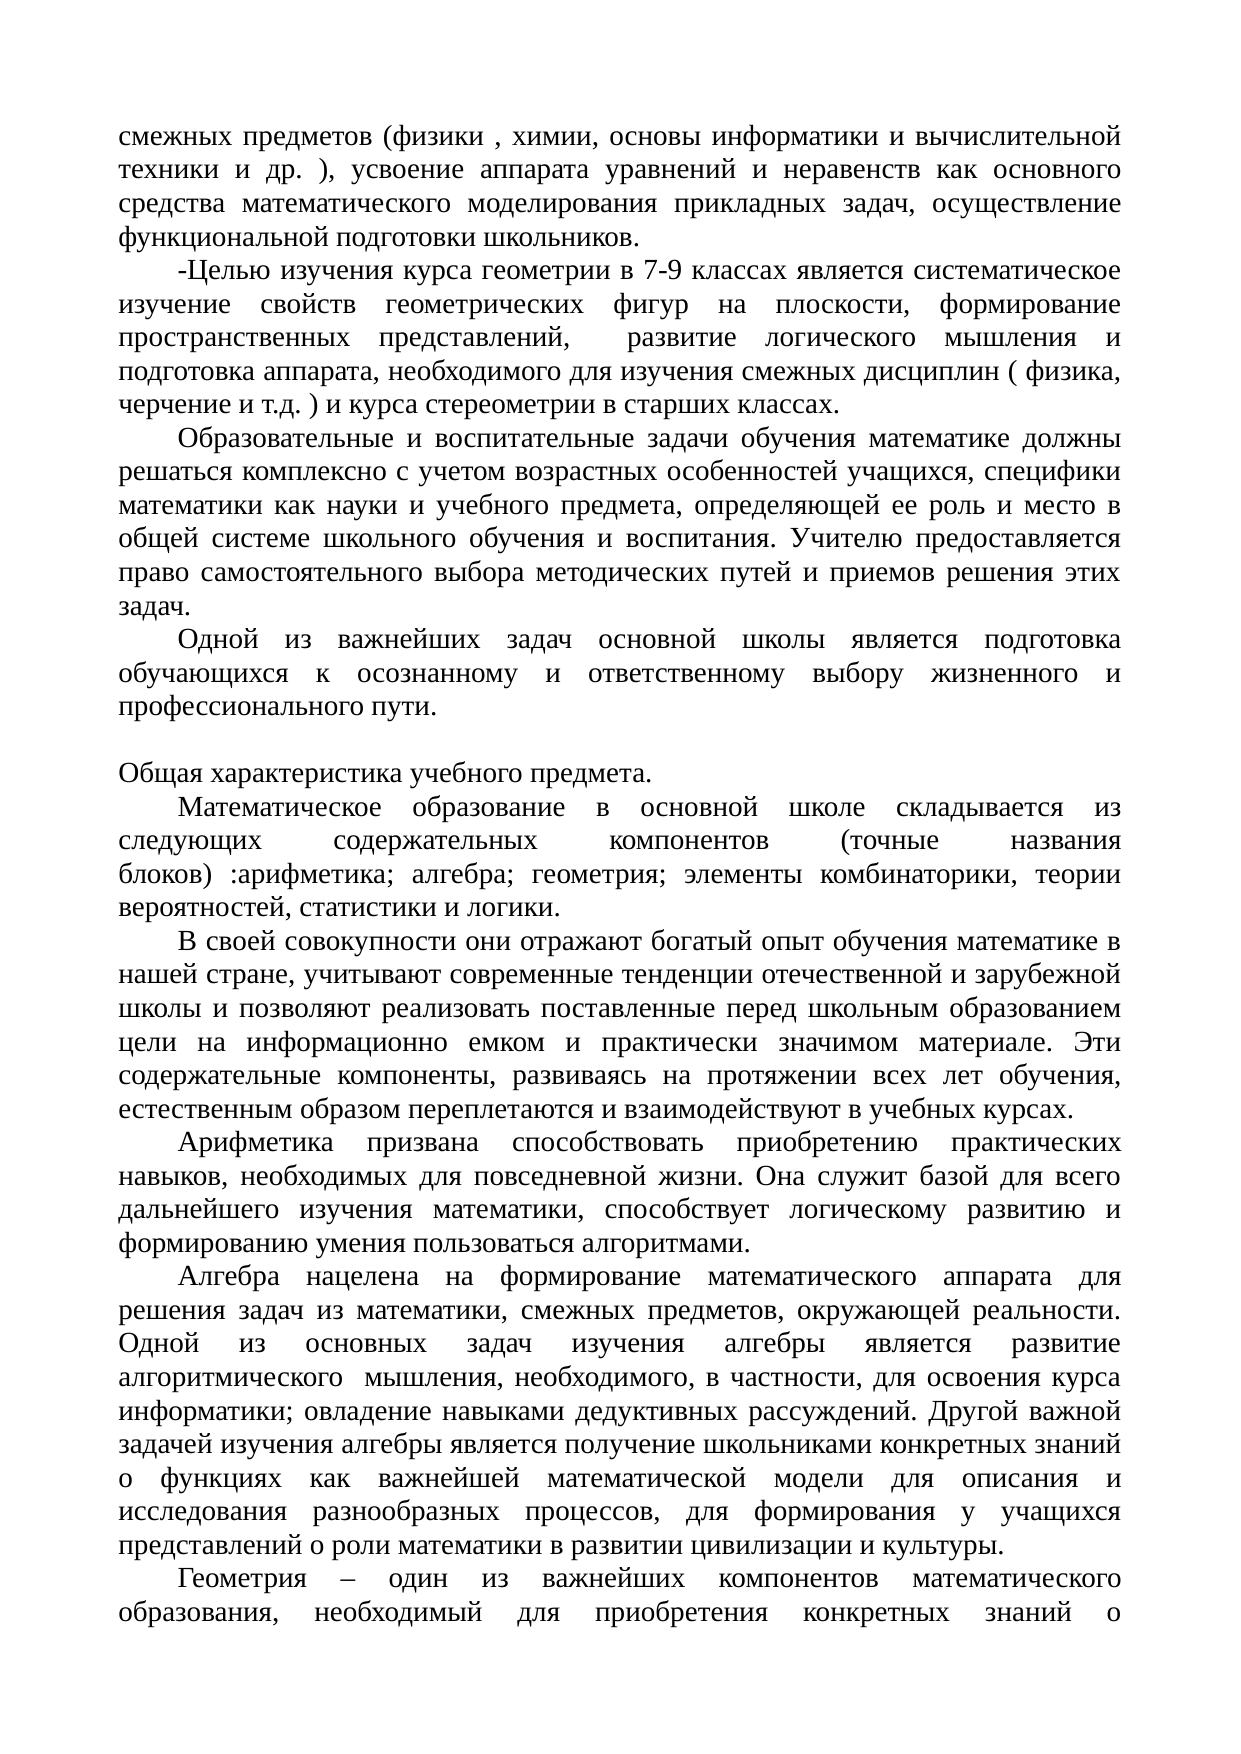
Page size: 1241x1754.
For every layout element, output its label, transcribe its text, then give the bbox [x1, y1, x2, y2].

text Общая характеристика учебного предмета. [118, 755, 1122, 789]
text Одной из важнейших задач основной школы является подготовка обучающихся к осознанному и ответственному выбору жизненного и профессионального пути. [118, 621, 1122, 722]
text Образовательные и воспитательные задачи обучения математике должны решаться комплексно с учетом возрастных особенностей учащихся, специфики математики как науки и учебного предмета, определяющей ее роль и место в общей системе школьного обучения и воспитания. Учителю предоставляется право самостоятельного выбора методических путей и приемов решения этих задач. [118, 420, 1122, 621]
text В своей совокупности они отражают богатый опыт обучения математике в нашей стране, учитывают современные тенденции отечественной и зарубежной школы и позволяют реализовать поставленные перед школьным образованием цели на информационно емком и практически значимом материале. Эти содержательные компоненты, развиваясь на протяжении всех лет обучения, естественным образом переплетаются и взаимодействуют в учебных курсах. [118, 923, 1122, 1124]
text Геометрия – один из важнейших компонентов математического образования, необходимый для приобретения конкретных знаний о [118, 1560, 1122, 1627]
text -Целью изучения курса геометрии в 7-9 классах является систематическое изучение свойств геометрических фигур на плоскости, формирование пространственных представлений, развитие логического мышления и подготовка аппарата, необходимого для изучения смежных дисциплин ( физика, черчение и т.д. ) и курса стереометрии в старших классах. [118, 252, 1122, 420]
text Арифметика призвана способствовать приобретению практических навыков, необходимых для повседневной жизни. Она служит базой для всего дальнейшего изучения математики, способствует логическому развитию и формированию умения пользоваться алгоритмами. [118, 1124, 1122, 1258]
text смежных предметов (физики , химии, основы информатики и вычислительной техники и др. ), усвоение аппарата уравнений и неравенств как основного средства математического моделирования прикладных задач, осуществление функциональной подготовки школьников. [118, 118, 1122, 252]
text Математическое образование в основной школе складывается из следующих содержательных компонентов (точные названия блоков) :арифметика; алгебра; геометрия; элементы комбинаторики, теории вероятностей, статистики и логики. [118, 789, 1122, 923]
text Алгебра нацелена на формирование математического аппарата для решения задач из математики, смежных предметов, окружающей реальности. Одной из основных задач изучения алгебры является развитие алгоритмического мышления, необходимого, в частности, для освоения курса информатики; овладение навыками дедуктивных рассуждений. Другой важной задачей изучения алгебры является получение школьниками конкретных знаний о функциях как важнейшей математической модели для описания и исследования разнообразных процессов, для формирования у учащихся представлений о роли математики в развитии цивилизации и культуры. [118, 1258, 1122, 1560]
